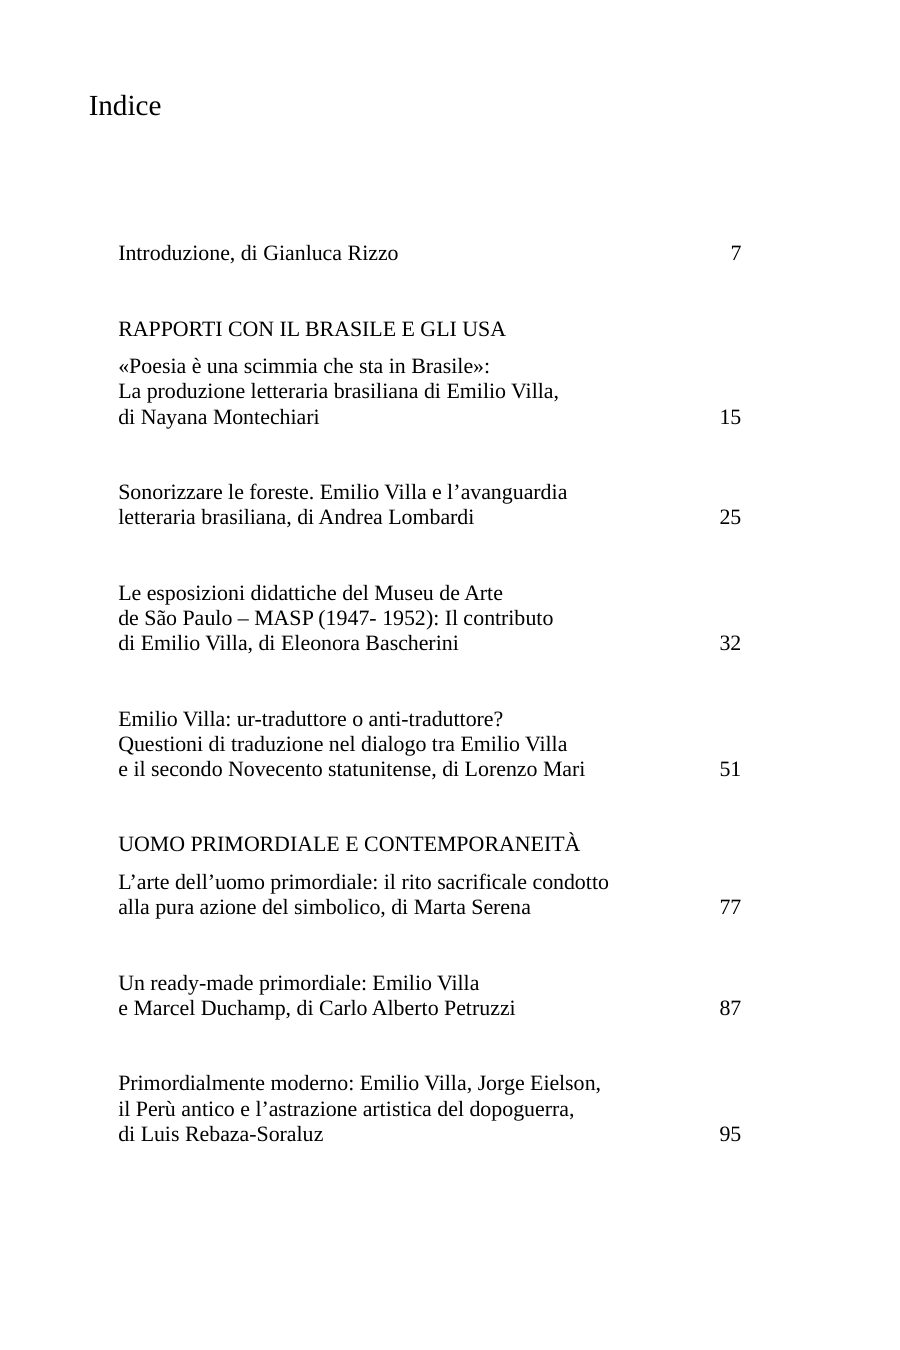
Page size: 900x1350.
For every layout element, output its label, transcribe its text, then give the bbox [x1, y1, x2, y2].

text Le esposizioni didattiche del Museu de Arte de São Paulo – MASP (1947- 1952): Il contributo di Emilio Villa, di Eleonora Bascherini 32 [118, 580, 811, 655]
subtitle Indice [88, 88, 811, 122]
text L’arte dell’uomo primordiale: il rito sacrificale condotto alla pura azione del simbolico, di Marta Serena 77 [118, 869, 811, 919]
text Un ready-made primordiale: Emilio Villa e Marcel Duchamp, di Carlo Alberto Petruzzi 87 [118, 970, 811, 1020]
text RAPPORTI CON IL BRASILE E GLI USA [118, 316, 811, 341]
text Primordialmente moderno: Emilio Villa, Jorge Eielson, il Perù antico e l’astrazione artistica del dopoguerra, di Luis Rebaza-Soraluz 95 [118, 1070, 811, 1146]
text Introduzione, di Gianluca Rizzo 7 [118, 240, 811, 265]
text UOMO PRIMORDIALE E CONTEMPORANEITÀ [118, 831, 811, 857]
text «Poesia è una scimmia che sta in Brasile»: La produzione letteraria brasiliana di Emilio Villa, di Nayana Montechiari 15 [118, 353, 811, 429]
text Emilio Villa: ur-traduttore o anti-traduttore? Questioni di traduzione nel dialogo tra Emilio Villa e il secondo Novecento statunitense, di Lorenzo Mari 51 [118, 706, 811, 781]
text Sonorizzare le foreste. Emilio Villa e l’avanguardia letteraria brasiliana, di Andrea Lombardi 25 [118, 479, 811, 529]
